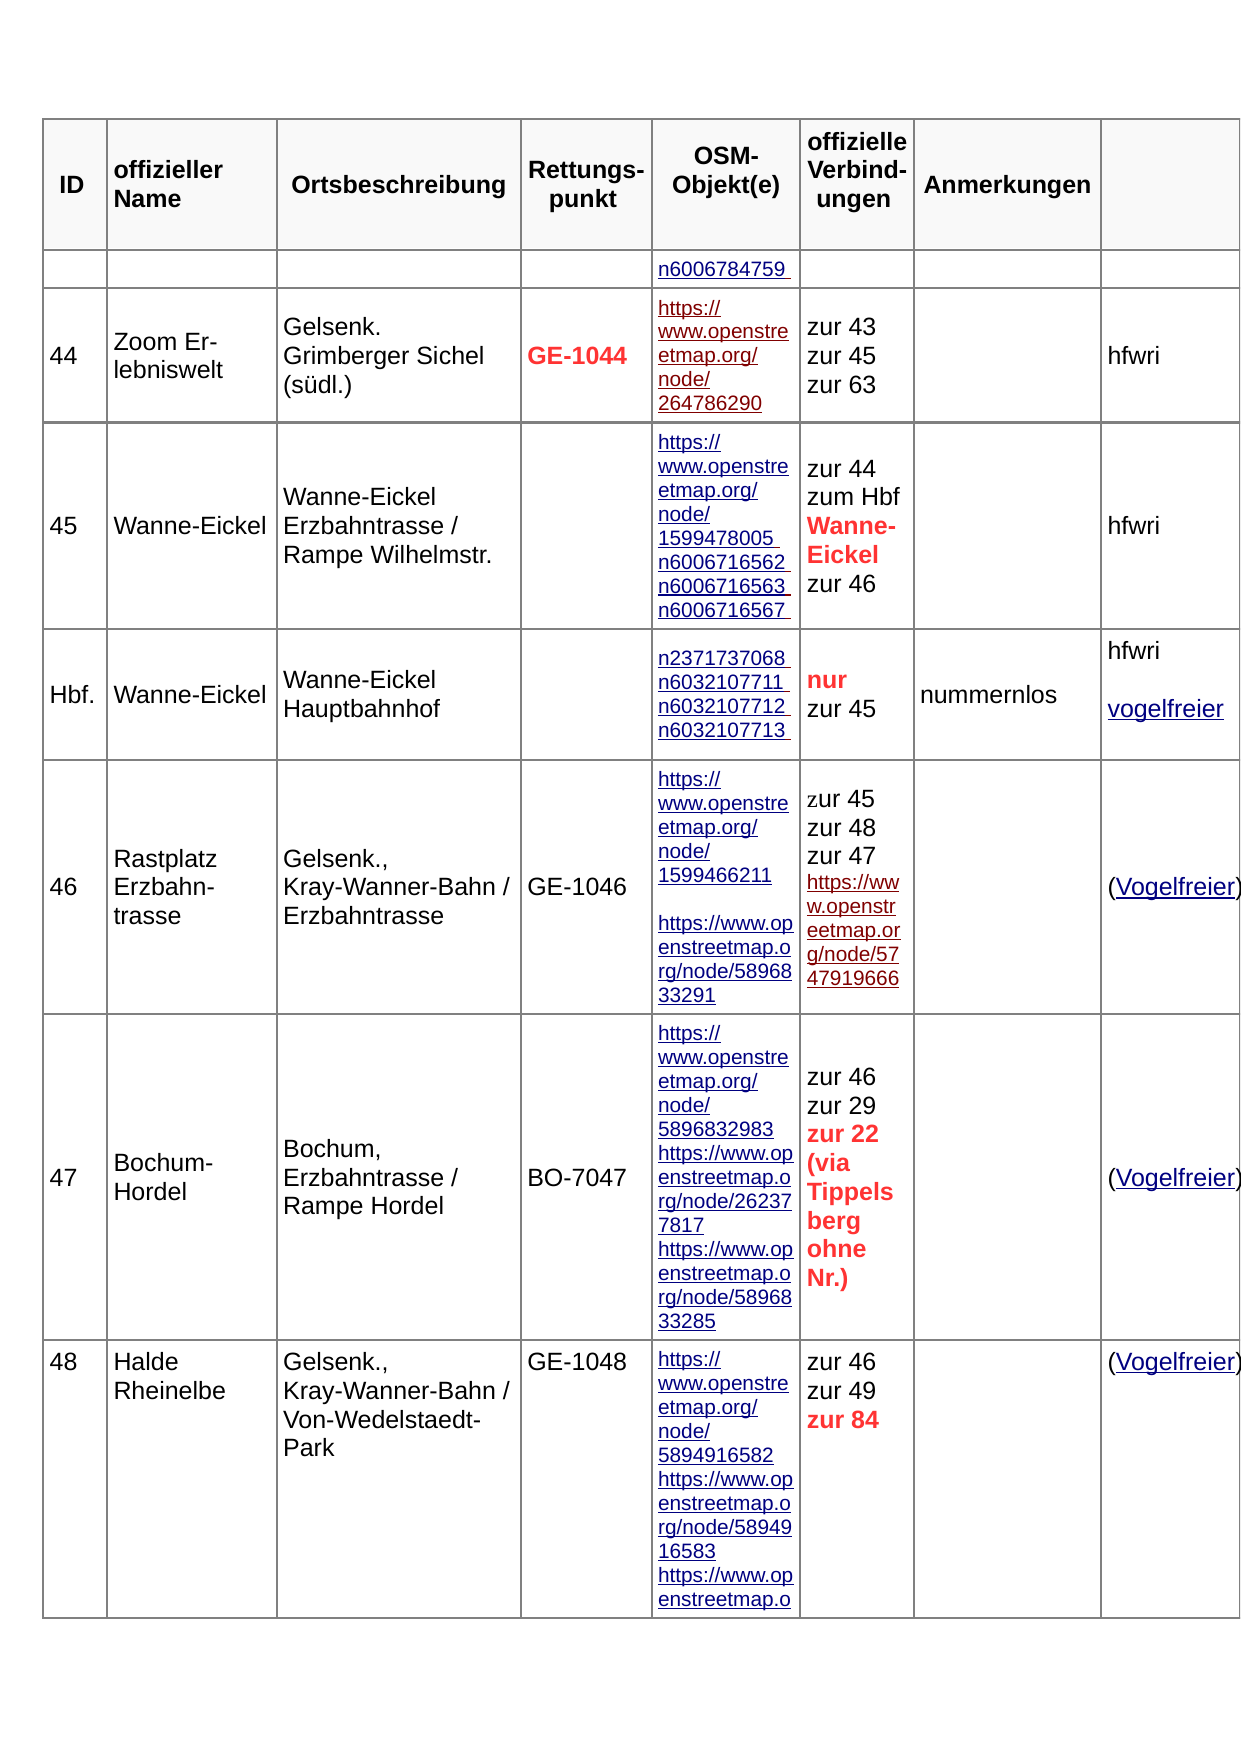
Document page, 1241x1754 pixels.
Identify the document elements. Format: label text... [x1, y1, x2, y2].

table_cell Wanne-Eickel [108, 630, 276, 759]
table_cell [915, 1341, 1100, 1617]
table_cell 47 [44, 1015, 106, 1339]
table_cell Zoom Er­lebniswelt [108, 289, 276, 421]
table_header OSM-Objekt(e) [653, 120, 799, 248]
table_cell hfwri [1102, 289, 1239, 421]
table_cell zur 44 zum Hbf Wanne-Eickel zur 46 [801, 424, 913, 628]
table_cell GE-1044 [522, 289, 651, 421]
table_cell https://www.openstreetmap.org/node/5894916582 https://www.openstreetmap.org/node/5894916583 https://www.openstreetmap.o [653, 1341, 799, 1617]
table_cell [915, 1015, 1100, 1339]
table_cell 48 [44, 1341, 106, 1617]
table_cell zur 46 zur 29 zur 22 (via Tippelsberg ohne Nr.) [801, 1015, 913, 1339]
table_header ID [44, 120, 106, 248]
table_cell [915, 251, 1100, 287]
table_cell https://www.openstreetmap.org/node/1599466211 https://www.openstreetmap.org/node/5896833291 [653, 761, 799, 1013]
table_cell Wanne-Eickel Haupt­bahnhof [278, 630, 520, 759]
table_cell nummernlos [915, 630, 1100, 759]
table_header Ortsbeschreibung [278, 120, 520, 248]
table_cell BO-7047 [522, 1015, 651, 1339]
table_cell [522, 251, 651, 287]
table_header offizieller Name [108, 120, 276, 248]
table_cell hfwri [1102, 424, 1239, 628]
table_cell [44, 251, 106, 287]
table_cell GE-1046 [522, 761, 651, 1013]
table_cell Rastplatz Erzbahn­trasse [108, 761, 276, 1013]
table_header Rettungs- punkt [522, 120, 651, 248]
table_cell GE-1048 [522, 1341, 651, 1617]
table_cell 45 [44, 424, 106, 628]
table_cell [522, 630, 651, 759]
table_cell n6006784759 [653, 251, 799, 287]
table_cell [801, 251, 913, 287]
table_cell [915, 424, 1100, 628]
table_cell zur 46 zur 49 zur 84 [801, 1341, 913, 1617]
table_cell [1102, 251, 1239, 287]
table_cell hfwri vogelfreier [1102, 630, 1239, 759]
table_cell https://www.openstreetmap.org/node/264786290 [653, 289, 799, 421]
table_cell [915, 289, 1100, 421]
table_header of­fi­zielle Verbind­ungen [801, 120, 913, 248]
table_cell Bochum-Hordel [108, 1015, 276, 1339]
table_cell n2371737068 n6032107711 n6032107712 n6032107713 [653, 630, 799, 759]
table_cell Hbf. [44, 630, 106, 759]
table_cell nur zur 45 [801, 630, 913, 759]
table_cell https://www.openstreetmap.org/node/5896832983 https://www.openstreetmap.org/node/262377817 https://www.openstreetmap.org/node/5896833285 [653, 1015, 799, 1339]
table_cell Bochum, Erzbahntrasse / Rampe Hordel [278, 1015, 520, 1339]
table_cell (Vogelfreier) [1102, 1015, 1239, 1339]
table_cell Gelsenk., Kray-Wan­ner-Bahn / Von-Wedelstaedt-Park [278, 1341, 520, 1617]
table_cell (Vogelfreier) [1102, 761, 1239, 1013]
table_header Bearbeiter [1102, 120, 1239, 248]
table_cell 44 [44, 289, 106, 421]
table_cell [522, 424, 651, 628]
table_header Anmerkungen [915, 120, 1100, 248]
table_cell 46 [44, 761, 106, 1013]
table_cell [915, 761, 1100, 1013]
table_cell [108, 251, 276, 287]
table_cell (Vogelfreier) [1102, 1341, 1239, 1617]
table_cell zur 43 zur 45 zur 63 [801, 289, 913, 421]
table_cell https://www.openstreetmap.org/node/1599478005 n6006716562 n6006716563 n6006716567 [653, 424, 799, 628]
table_cell zur 45 zur 48 zur 47 https://www.openstreetmap.org/node/5747919666 [801, 761, 913, 1013]
table_cell Halde Rheinelbe [108, 1341, 276, 1617]
table_cell Wanne-Eickel Erzbahn­trasse / Rampe Wilhelmstr. [278, 424, 520, 628]
table_cell Gelsenk. Grimberger Si­chel (südl.) [278, 289, 520, 421]
table_cell Wanne-Eickel [108, 424, 276, 628]
table_cell [278, 251, 520, 287]
table_cell Gelsenk., Kray-Wan­ner-Bahn / Erzbahntrasse [278, 761, 520, 1013]
